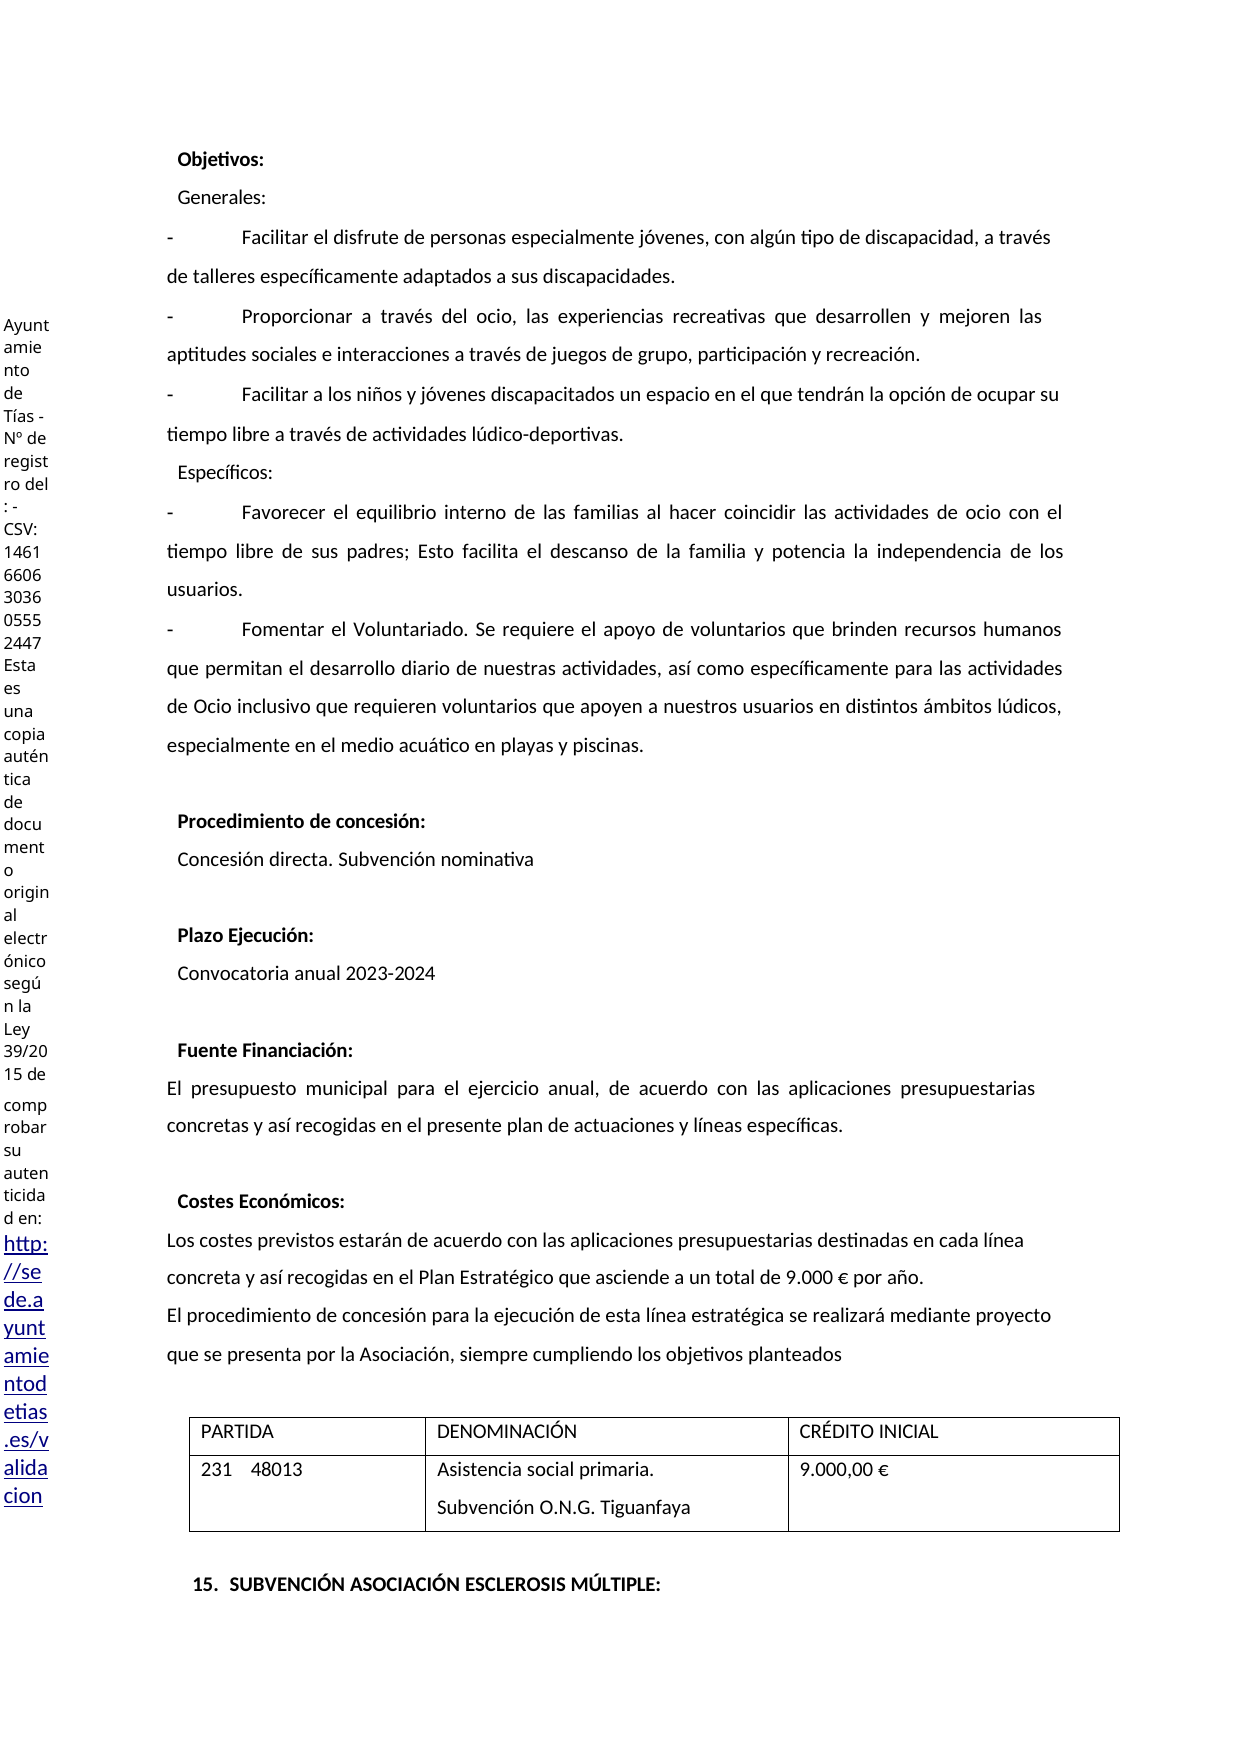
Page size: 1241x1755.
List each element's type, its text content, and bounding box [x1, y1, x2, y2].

subtitle Plazo Ejecución: [177, 922, 1161, 948]
table_cell 9.000,00 € [789, 1456, 1119, 1531]
text Los costes previstos estarán de acuerdo con las aplicaciones presupuestarias destinadas en cada línea concreta y así recogidas en el Plan Estratégico que asciende a un total de 9.000 € por año. [167, 1227, 1066, 1290]
subtitle SUBVENCIÓN ASOCIACIÓN ESCLEROSIS MÚLTIPLE: [192, 1571, 1161, 1596]
text El presupuesto municipal para el ejercicio anual, de acuerdo con las aplicaciones presupuestarias concretas y así recogidas en el presente plan de actuaciones y líneas específicas. [167, 1075, 1066, 1138]
text Objetivos: [177, 146, 1161, 171]
text El procedimiento de concesión para la ejecución de esta línea estratégica se realizará mediante proyecto que se presenta por la Asociación, siempre cumpliendo los objetivos planteados [167, 1303, 1066, 1366]
table_cell Asistencia social primaria. Subvención O.N.G. Tiguanfaya [426, 1456, 788, 1531]
subtitle Procedimiento de concesión: [177, 808, 1161, 833]
subtitle Fuente Financiación: [177, 1037, 1161, 1062]
text Generales: [177, 184, 1161, 209]
text Ayuntamiento de Tías - Nº de registro del : - CSV: 14616606303605552447 Esta es una copia auténtica de documento original electrónico según la Ley 39/2015 de [3, 313, 51, 1086]
text [1, 312, 51, 1525]
list Facilitar a los niños y jóvenes discapacitados un espacio en el que tendrán la opción de ocupar su tiempo libre a través de actividades lúdico-deportivas. [167, 379, 1064, 446]
list Fomentar el Voluntariado. Se requiere el apoyo de voluntarios que brinden recursos humanos que permitan el desarrollo diario de nuestras actividades, así como específicamente para las actividades de Ocio inclusivo que requieren voluntarios que apoyen a nuestros usuarios en distintos ámbitos lúdicos, especialmente en el medio acuático en playas y piscinas. [167, 614, 1064, 757]
text Convocatoria anual 2023-2024 [177, 961, 1161, 986]
subtitle Costes Económicos: [177, 1189, 1161, 1214]
table_header PARTIDA [190, 1418, 425, 1455]
table_header DENOMINACIÓN [426, 1418, 788, 1455]
table_cell 231 48013 [190, 1456, 425, 1531]
list Proporcionar a través del ocio, las experiencias recreativas que desarrollen y mejoren las aptitudes sociales e interacciones a través de juegos de grupo, participación y recreación. [167, 301, 1064, 367]
list Facilitar el disfrute de personas especialmente jóvenes, con algún tipo de discapacidad, a través de talleres específicamente adaptados a sus discapacidades. [167, 222, 1064, 288]
text Específicos: [177, 459, 1161, 484]
text Concesión directa. Subvención nominativa [177, 846, 1161, 872]
text Procedimiento Administrativo Común Electrónico. Puede comprobar su autenticidad en: http://sede.ayuntamientodetias.es/validacion [3, 1093, 51, 1525]
table_header CRÉDITO INICIAL [789, 1418, 1119, 1455]
list Favorecer el equilibrio interno de las familias al hacer coincidir las actividades de ocio con el tiempo libre de sus padres; Esto facilita el descanso de la familia y potencia la independencia de los usuarios. [167, 497, 1064, 602]
